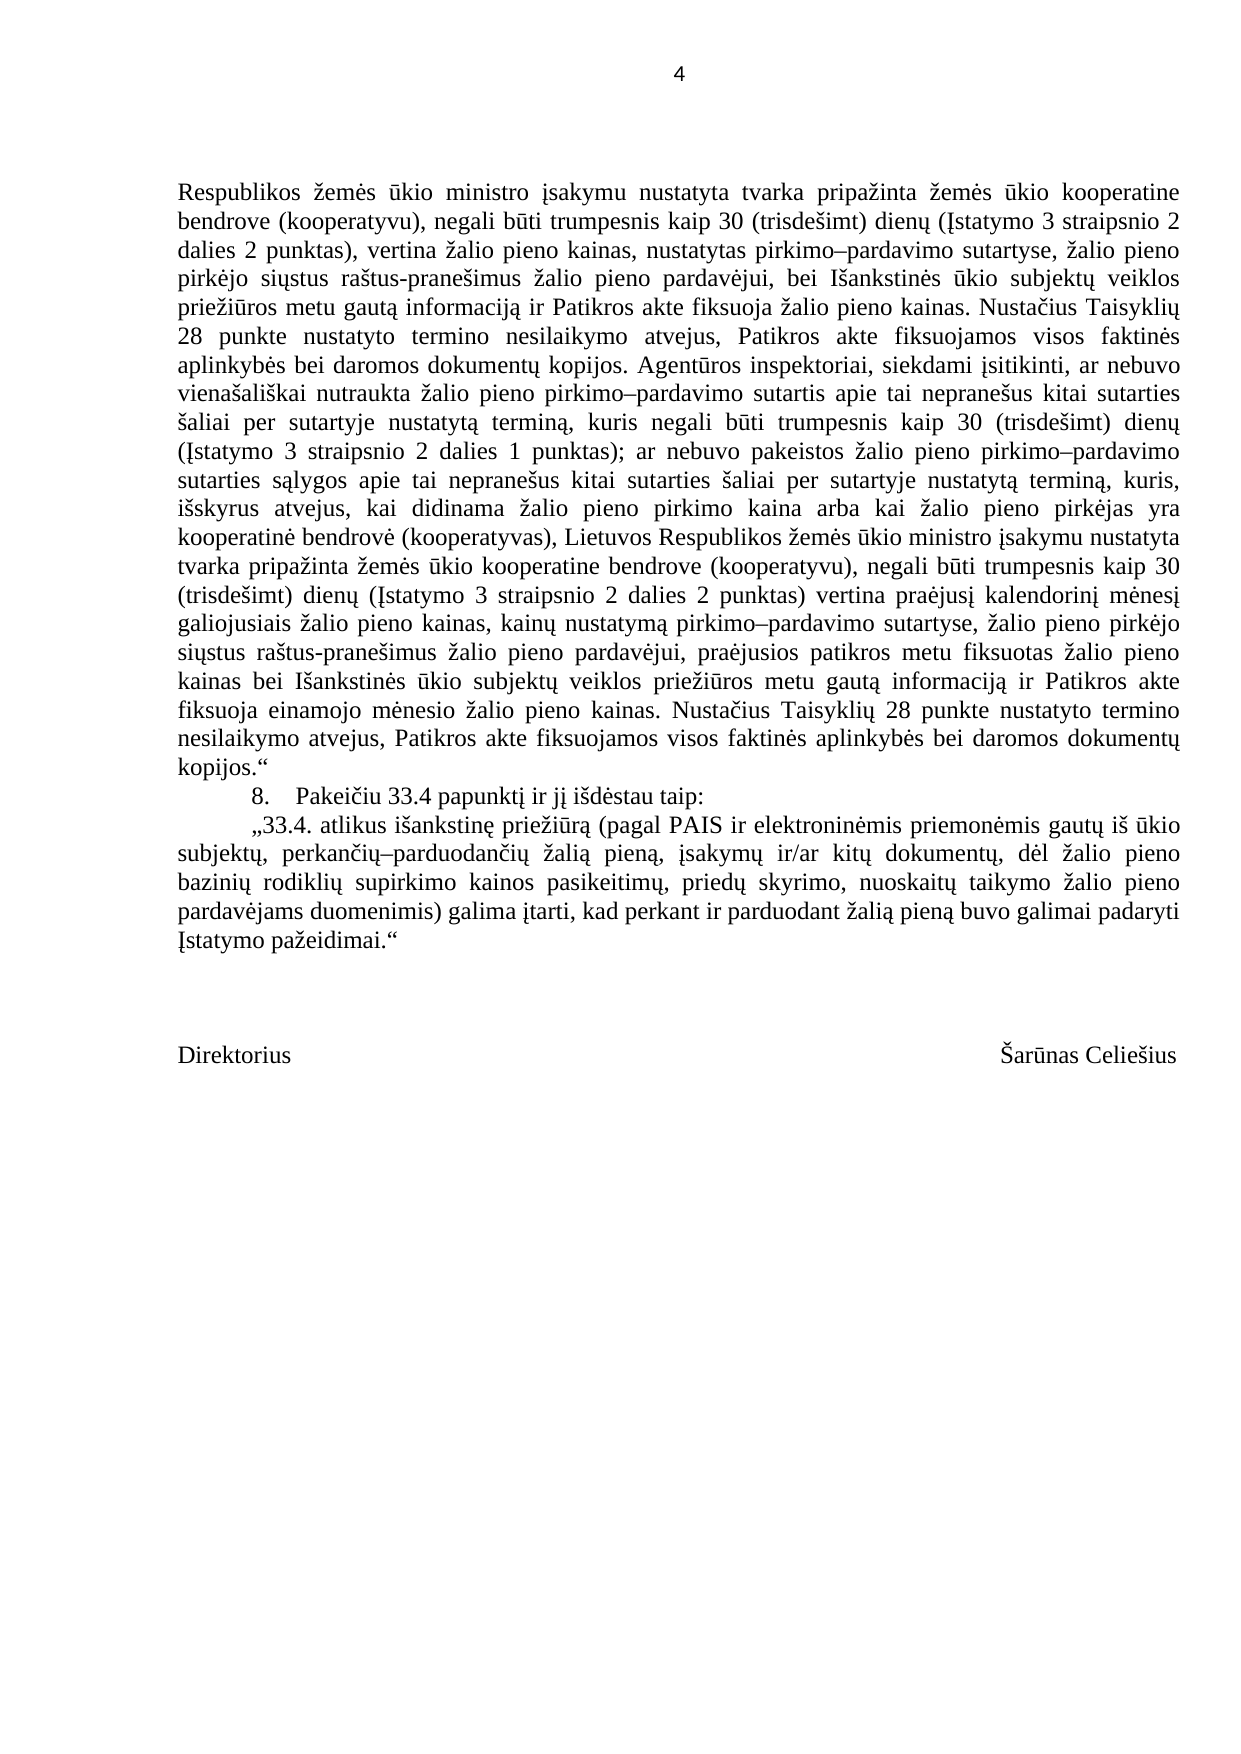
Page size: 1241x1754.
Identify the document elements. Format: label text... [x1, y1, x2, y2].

text „33.4. atlikus išankstinę priežiūrą (pagal PAIS ir elektroninėmis priemonėmis gautų iš ūkio subjektų, perkančių–parduodančių žalią pieną, įsakymų ir/ar kitų dokumentų, dėl žalio pieno bazinių rodiklių supirkimo kainos pasikeitimų, priedų skyrimo, nuoskaitų taikymo žalio pieno pardavėjams duomenimis) galima įtarti, kad perkant ir parduodant žalią pieną buvo galimai padaryti Įstatymo pažeidimai.“ [177, 810, 1181, 953]
text Direktorius Šarūnas Celiešius [177, 1040, 1181, 1068]
text Respublikos žemės ūkio ministro įsakymu nustatyta tvarka pripažinta žemės ūkio kooperatine bendrove (kooperatyvu), negali būti trumpesnis kaip 30 (trisdešimt) dienų (Įstatymo 3 straipsnio 2 dalies 2 punktas), vertina žalio pieno kainas, nustatytas pirkimo–pardavimo sutartyse, žalio pieno pirkėjo siųstus raštus-pranešimus žalio pieno pardavėjui, bei Išankstinės ūkio subjektų veiklos priežiūros metu gautą informaciją ir Patikros akte fiksuoja žalio pieno kainas. Nustačius Taisyklių 28 punkte nustatyto termino nesilaikymo atvejus, Patikros akte fiksuojamos visos faktinės aplinkybės bei daromos dokumentų kopijos. Agentūros inspektoriai, siekdami įsitikinti, ar nebuvo vienašališkai nutraukta žalio pieno pirkimo–pardavimo sutartis apie tai nepranešus kitai sutarties šaliai per sutartyje nustatytą terminą, kuris negali būti trumpesnis kaip 30 (trisdešimt) dienų (Įstatymo 3 straipsnio 2 dalies 1 punktas); ar nebuvo pakeistos žalio pieno pirkimo–pardavimo sutarties sąlygos apie tai nepranešus kitai sutarties šaliai per sutartyje nustatytą terminą, kuris, išskyrus atvejus, kai didinama žalio pieno pirkimo kaina arba kai žalio pieno pirkėjas yra kooperatinė bendrovė (kooperatyvas), Lietuvos Respublikos žemės ūkio ministro įsakymu nustatyta tvarka pripažinta žemės ūkio kooperatine bendrove (kooperatyvu), negali būti trumpesnis kaip 30 (trisdešimt) dienų (Įstatymo 3 straipsnio 2 dalies 2 punktas) vertina praėjusį kalendorinį mėnesį galiojusiais žalio pieno kainas, kainų nustatymą pirkimo–pardavimo sutartyse, žalio pieno pirkėjo siųstus raštus-pranešimus žalio pieno pardavėjui, praėjusios patikros metu fiksuotas žalio pieno kainas bei Išankstinės ūkio subjektų veiklos priežiūros metu gautą informaciją ir Patikros akte fiksuoja einamojo mėnesio žalio pieno kainas. Nustačius Taisyklių 28 punkte nustatyto termino nesilaikymo atvejus, Patikros akte fiksuojamos visos faktinės aplinkybės bei daromos dokumentų kopijos.“ [177, 177, 1181, 781]
text 8. Pakeičiu 33.4 papunktį ir jį išdėstau taip: [177, 781, 1181, 810]
